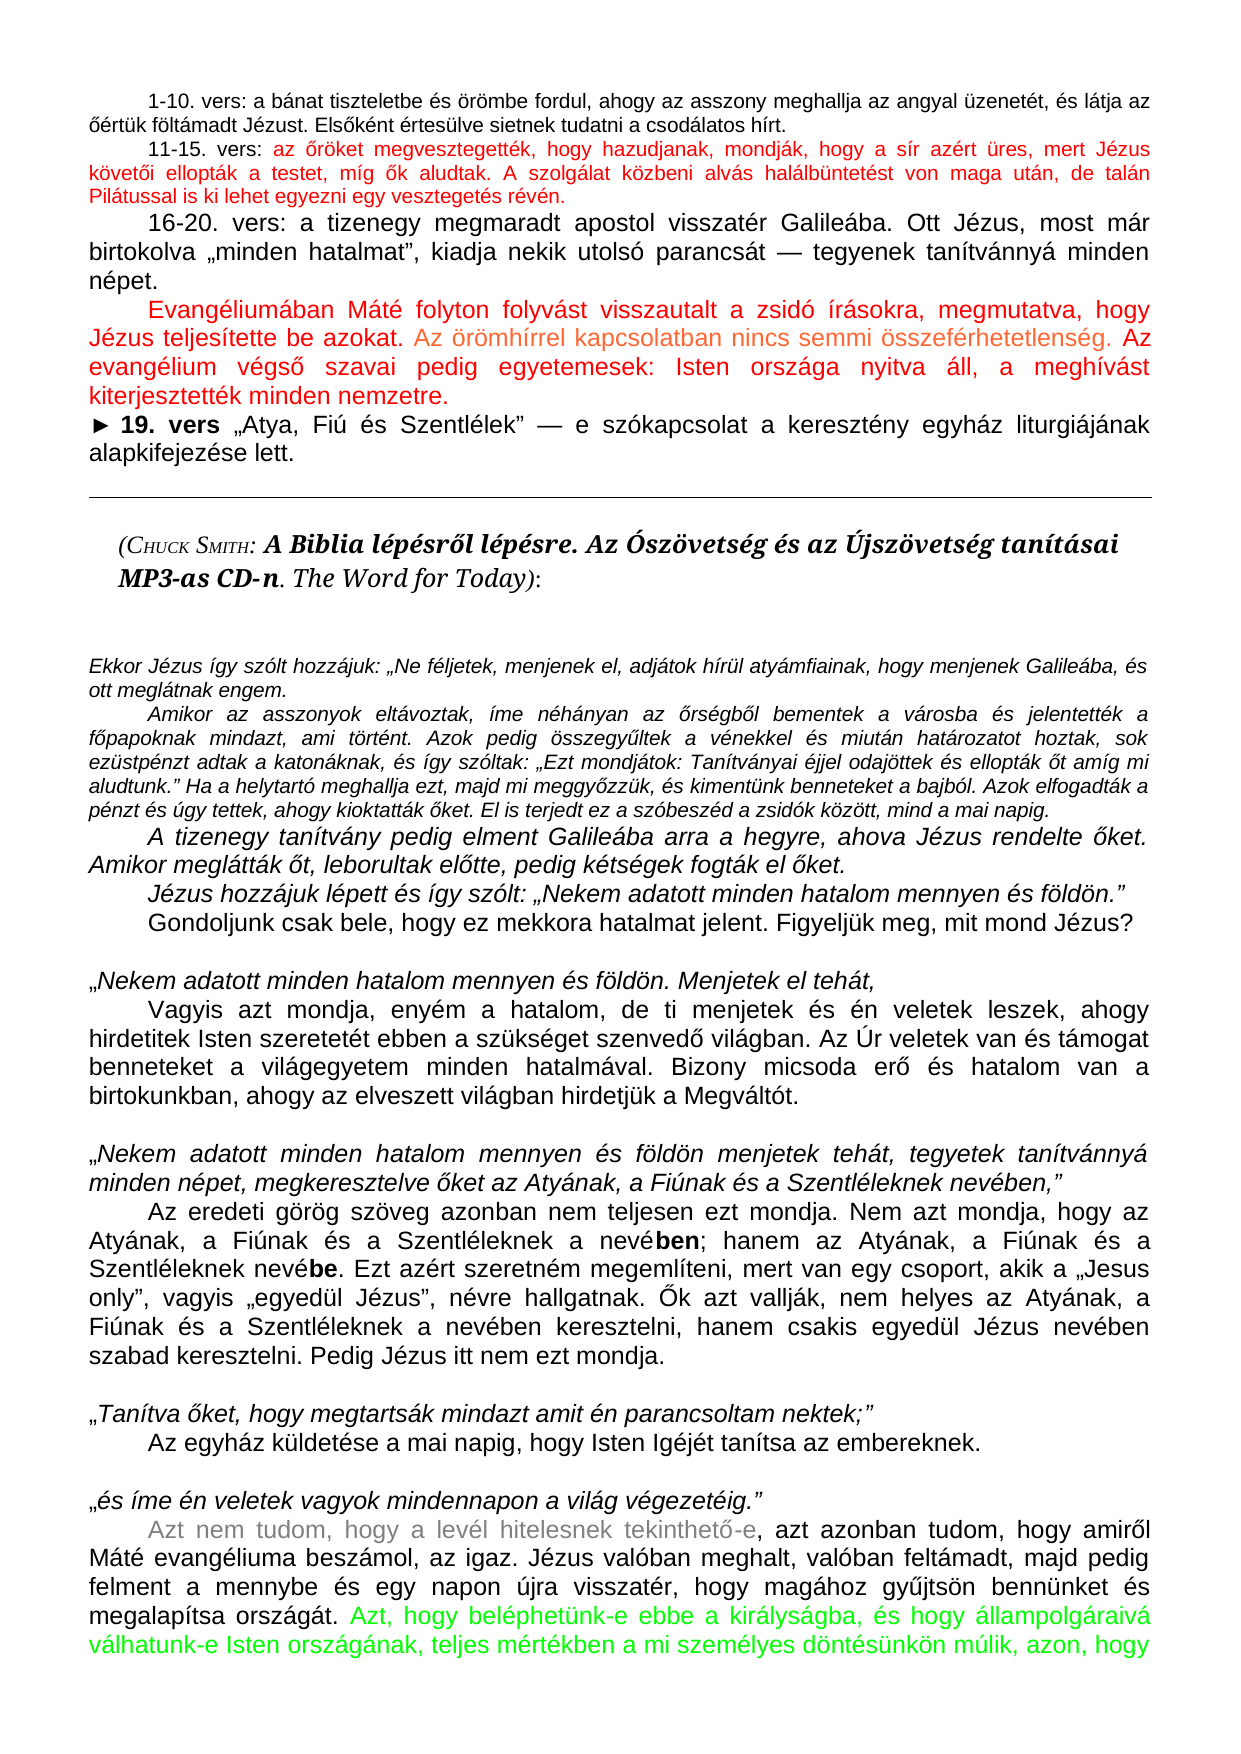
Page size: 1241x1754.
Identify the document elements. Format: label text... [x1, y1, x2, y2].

text Az eredeti görög szöveg azonban nem teljesen ezt mondja. Nem azt mondja, hogy az Atyának, a Fiúnak és a Szentléleknek a nevében; hanem az Atyának, a Fiúnak és a Szentléleknek nevébe. Ezt azért szeretném megemlíteni, mert van egy csoport, akik a „Jesus only”, vagyis „egyedül Jézus”, névre hallgatnak. Ők azt vallják, nem helyes az Atyának, a Fiúnak és a Szentléleknek a nevében keresztelni, hanem csakis egyedül Jézus nevében szabad keresztelni. Pedig Jézus itt nem ezt mondja. [88, 1197, 1152, 1369]
text „Nekem adatott minden hatalom mennyen és földön. Menjetek el tehát, [88, 966, 1152, 995]
text (Chuck Smith: A Biblia lépésről lépésre. Az Ószövetség és az Újszövetség tanításai MP3-as CD‑n. The Word for Today): [88, 498, 1152, 624]
text Ekkor Jézus így szólt hozzájuk: „Ne féljetek, menjenek el, adjátok hírül atyámfiainak, hogy menjenek Galileába, és ott meglátnak engem. [88, 654, 1152, 702]
text 16-20. vers: a tizenegy megmaradt apostol visszatér Galileába. Ott Jézus, most már birtokolva „minden hatalmat”, kiadja nekik utolsó parancsát — tegyenek tanítvánnyá minden népet. [88, 208, 1152, 294]
text 1-10. vers: a bánat tiszteletbe és örömbe fordul, ahogy az asszony meghallja az angyal üzenetét, és látja az őértük föltámadt Jézust. Elsőként értesülve sietnek tudatni a csodálatos hírt. [88, 88, 1152, 136]
text ► 19. vers „Atya, Fiú és Szentlélek” — e szókapcsolat a keresztény egyház liturgiájának alapkifejezése lett. [88, 409, 1152, 467]
text Vagyis azt mondja, enyém a hatalom, de ti menjetek és én veletek leszek, ahogy hirdetitek Isten szeretetét ebben a szükséget szenvedő világban. Az Úr veletek van és támogat benneteket a világegyetem minden hatalmával. Bizony micsoda erő és hatalom van a birtokunkban, ahogy az elveszett világban hirdetjük a Megváltót. [88, 995, 1152, 1110]
text Amikor az asszonyok eltávoztak, íme néhányan az őrségből bementek a városba és jelentették a főpapoknak mindazt, ami történt. Azok pedig összegyűltek a vénekkel és miután határozatot hoztak, sok ezüstpénzt adtak a katonáknak, és így szóltak: „Ezt mondjátok: Tanítványai éjjel odajöttek és ellopták őt amíg mi aludtunk.” Ha a helytartó meghallja ezt, majd mi meggyőzzük, és kimentünk benneteket a bajból. Azok elfogadták a pénzt és úgy tettek, ahogy kioktatták őket. El is terjedt ez a szóbeszéd a zsidók között, mind a mai napig. [88, 702, 1152, 822]
text 11-15. vers: az őröket megvesztegették, hogy hazudjanak, mondják, hogy a sír azért üres, mert Jézus követői ellopták a testet, míg ők aludtak. A szolgálat közbeni alvás halálbüntetést von maga után, de talán Pilátussal is ki lehet egyezni egy vesztegetés révén. [88, 136, 1152, 208]
text Gondoljunk csak bele, hogy ez mekkora hatalmat jelent. Figyeljük meg, mit mond Jézus? [88, 908, 1152, 937]
text A tizenegy tanítvány pedig elment Galileába arra a hegyre, ahova Jézus rendelte őket. Amikor meglátták őt, leborultak előtte, pedig kétségek fogták el őket. [88, 822, 1152, 879]
text „Tanítva őket, hogy megtartsák mindazt amit én parancsoltam nektek;” [88, 1399, 1152, 1428]
text Jézus hozzájuk lépett és így szólt: „Nekem adatott minden hatalom mennyen és földön.” [88, 879, 1152, 908]
text Evangéliumában Máté folyton folyvást visszautalt a zsidó írásokra, megmutatva, hogy Jézus teljesítette be azokat. Az örömhírrel kapcsolatban nincs semmi összeférhetetlenség. Az evangélium végső szavai pedig egyetemesek: Isten országa nyitva áll, a meghívást kiterjesztették minden nemzetre. [88, 294, 1152, 409]
text „és íme én veletek vagyok mindennapon a világ végezetéig.” [88, 1486, 1152, 1514]
text Azt nem tudom, hogy a levél hitelesnek tekinthető‑e, azt azonban tudom, hogy amiről Máté evangéliuma beszámol, az igaz. Jézus valóban meghalt, valóban feltámadt, majd pedig felment a mennybe és egy napon újra visszatér, hogy magához gyűjtsön bennünket és megalapítsa országát. Azt, hogy beléphetünk‑e ebbe a királyságba, és hogy állampolgáraivá válhatunk‑e Isten országának, teljes mértékben a mi személyes döntésünkön múlik, azon, hogy [88, 1514, 1152, 1658]
text Az egyház küldetése a mai napig, hogy Isten Igéjét tanítsa az embereknek. [88, 1428, 1152, 1456]
text „Nekem adatott minden hatalom mennyen és földön menjetek tehát, tegyetek tanítvánnyá minden népet, megkeresztelve őket az Atyának, a Fiúnak és a Szentléleknek nevében,” [88, 1139, 1152, 1197]
